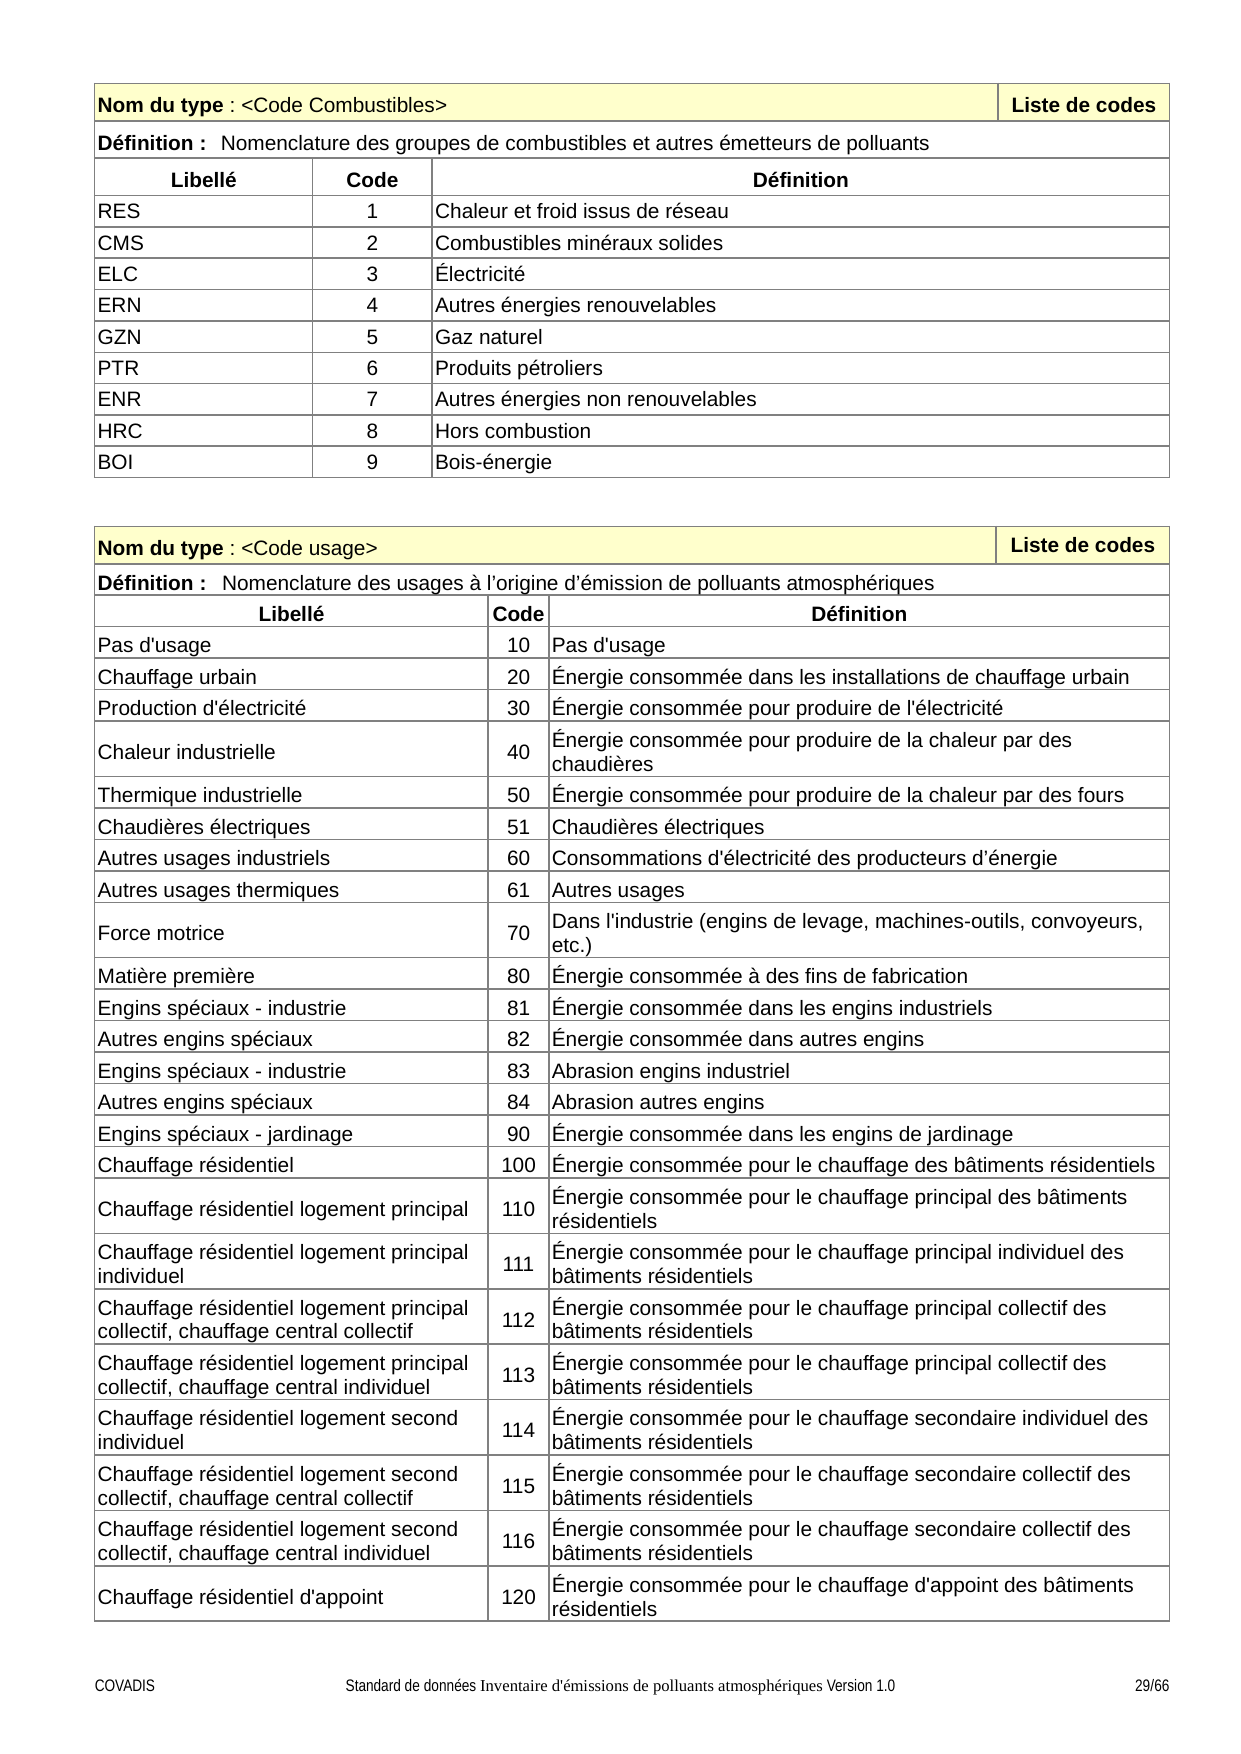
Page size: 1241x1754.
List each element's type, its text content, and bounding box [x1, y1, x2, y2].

table_cell Chauffage résidentiel [95, 1147, 487, 1177]
table_cell Autres usages thermiques [95, 872, 487, 901]
table_cell 51 [489, 809, 548, 838]
table_cell Produits pétroliers [433, 353, 1169, 383]
table_header Liste de codes [999, 84, 1169, 120]
table_cell 40 [489, 722, 548, 776]
table_cell Définition [550, 596, 1169, 626]
table_cell Chaudières électriques [95, 809, 487, 838]
table_cell 100 [489, 1147, 548, 1177]
table_cell CMS [95, 228, 312, 257]
table_cell Énergie consommée pour produire de l'électricité [550, 690, 1169, 720]
table_cell Engins spéciaux - industrie [95, 1053, 487, 1083]
table_cell 70 [489, 903, 548, 957]
table_cell 7 [313, 384, 431, 414]
table_cell Définition : [95, 122, 218, 157]
table_cell ELC [95, 259, 312, 289]
table_cell 112 [489, 1290, 548, 1343]
table_cell Énergie consommée dans les engins de jardinage [550, 1116, 1169, 1146]
table_cell 50 [489, 777, 548, 807]
table_cell 116 [489, 1511, 548, 1565]
table_cell Énergie consommée pour le chauffage principal des bâtiments résidentiels [550, 1179, 1169, 1232]
table_cell Autres engins spéciaux [95, 1084, 487, 1114]
table_cell Énergie consommée pour le chauffage principal collectif des bâtiments résidentiels [550, 1345, 1169, 1399]
table_header Nom du type : <Code Combustibles> [95, 84, 997, 120]
table_cell Énergie consommée pour le chauffage d'appoint des bâtiments résidentiels [550, 1567, 1169, 1620]
table_cell Énergie consommée à des fins de fabrication [550, 958, 1169, 988]
table_cell ENR [95, 384, 312, 414]
table_cell 83 [489, 1053, 548, 1083]
table_cell Énergie consommée dans autres engins [550, 1021, 1169, 1051]
table_cell Thermique industrielle [95, 777, 487, 807]
table_cell Consommations d'électricité des producteurs d’énergie [550, 840, 1169, 870]
table_cell Énergie consommée pour produire de la chaleur par des fours [550, 777, 1169, 807]
table_cell 4 [313, 290, 431, 320]
table_cell Autres énergies non renouvelables [433, 384, 1169, 414]
table_cell 81 [489, 990, 548, 1020]
table_cell Électricité [433, 259, 1169, 289]
table_header Liste de codes [997, 527, 1169, 563]
table_cell Autres énergies renouvelables [433, 290, 1169, 320]
table_cell 1 [313, 196, 431, 226]
table_cell Définition [433, 159, 1169, 194]
table_cell 3 [313, 259, 431, 289]
table_cell 20 [489, 659, 548, 689]
table_cell 115 [489, 1456, 548, 1509]
table_cell Bois-énergie [433, 447, 1169, 477]
table_cell 5 [313, 322, 431, 351]
table_cell Énergie consommée dans les engins industriels [550, 990, 1169, 1020]
table_cell Chauffage résidentiel logement second individuel [95, 1400, 487, 1454]
table_cell Énergie consommée pour le chauffage principal individuel des bâtiments résidentiels [550, 1234, 1169, 1288]
table_cell Chauffage résidentiel logement principal individuel [95, 1234, 487, 1288]
table_cell Production d'électricité [95, 690, 487, 720]
table_cell 84 [489, 1084, 548, 1114]
table_cell Chauffage résidentiel logement second collectif, chauffage central collectif [95, 1456, 487, 1509]
table_cell Libellé [95, 159, 312, 194]
table_cell Énergie consommée dans les installations de chauffage urbain [550, 659, 1169, 689]
table_cell Dans l'industrie (engins de levage, machines-outils, convoyeurs, etc.) [550, 903, 1169, 957]
table_cell Chaudières électriques [550, 809, 1169, 838]
table_cell 8 [313, 416, 431, 445]
table_cell Code [489, 596, 548, 626]
table_cell HRC [95, 416, 312, 445]
table_cell 120 [489, 1567, 548, 1620]
table_cell Hors combustion [433, 416, 1169, 445]
table_cell Autres engins spéciaux [95, 1021, 487, 1051]
table_cell 61 [489, 872, 548, 901]
table_cell Force motrice [95, 903, 487, 957]
table_cell Énergie consommée pour le chauffage secondaire individuel des bâtiments résidentiels [550, 1400, 1169, 1454]
table_cell Nomenclature des groupes de combustibles et autres émetteurs de polluants [218, 122, 1169, 157]
table_cell 113 [489, 1345, 548, 1399]
table_cell Chauffage résidentiel logement principal collectif, chauffage central individuel [95, 1345, 487, 1399]
table_cell 90 [489, 1116, 548, 1146]
table_header Nom du type : <Code usage> [95, 527, 995, 563]
table_cell Abrasion engins industriel [550, 1053, 1169, 1083]
table_cell Gaz naturel [433, 322, 1169, 351]
table_cell Chauffage urbain [95, 659, 487, 689]
table_cell 10 [489, 627, 548, 657]
table_cell Chaleur et froid issus de réseau [433, 196, 1169, 226]
table_cell Engins spéciaux - industrie [95, 990, 487, 1020]
table_cell 2 [313, 228, 431, 257]
table_cell 60 [489, 840, 548, 870]
table_cell Énergie consommée pour produire de la chaleur par des chaudières [550, 722, 1169, 776]
table_cell Autres usages [550, 872, 1169, 901]
table_cell Pas d'usage [550, 627, 1169, 657]
table_cell 82 [489, 1021, 548, 1051]
table_cell 110 [489, 1179, 548, 1232]
table_cell BOI [95, 447, 312, 477]
table_cell Chauffage résidentiel logement principal collectif, chauffage central collectif [95, 1290, 487, 1343]
table_cell 114 [489, 1400, 548, 1454]
table_cell Engins spéciaux - jardinage [95, 1116, 487, 1146]
table_cell GZN [95, 322, 312, 351]
table_cell 111 [489, 1234, 548, 1288]
table_cell ERN [95, 290, 312, 320]
table_cell Chaleur industrielle [95, 722, 487, 776]
table_cell Pas d'usage [95, 627, 487, 657]
table_cell Libellé [95, 596, 487, 626]
table_cell Chauffage résidentiel logement second collectif, chauffage central individuel [95, 1511, 487, 1565]
table_cell Énergie consommée pour le chauffage secondaire collectif des bâtiments résidentiels [550, 1511, 1169, 1565]
table_cell Chauffage résidentiel logement principal [95, 1179, 487, 1232]
table_cell Énergie consommée pour le chauffage secondaire collectif des bâtiments résidentiels [550, 1456, 1169, 1509]
table_cell Abrasion autres engins [550, 1084, 1169, 1114]
table_cell Matière première [95, 958, 487, 988]
table_cell Combustibles minéraux solides [433, 228, 1169, 257]
table_cell RES [95, 196, 312, 226]
table_cell Nomenclature des usages à l’origine d’émission de polluants atmosphériques [219, 565, 1169, 594]
table_cell Code [313, 159, 431, 194]
table_cell Chauffage résidentiel d'appoint [95, 1567, 487, 1620]
table_cell 30 [489, 690, 548, 720]
table_cell Énergie consommée pour le chauffage des bâtiments résidentiels [550, 1147, 1169, 1177]
table_cell Définition : [95, 565, 219, 594]
table_cell PTR [95, 353, 312, 383]
table_cell Autres usages industriels [95, 840, 487, 870]
table_cell 80 [489, 958, 548, 988]
table_cell 9 [313, 447, 431, 477]
table_cell 6 [313, 353, 431, 383]
table_cell Énergie consommée pour le chauffage principal collectif des bâtiments résidentiels [550, 1290, 1169, 1343]
